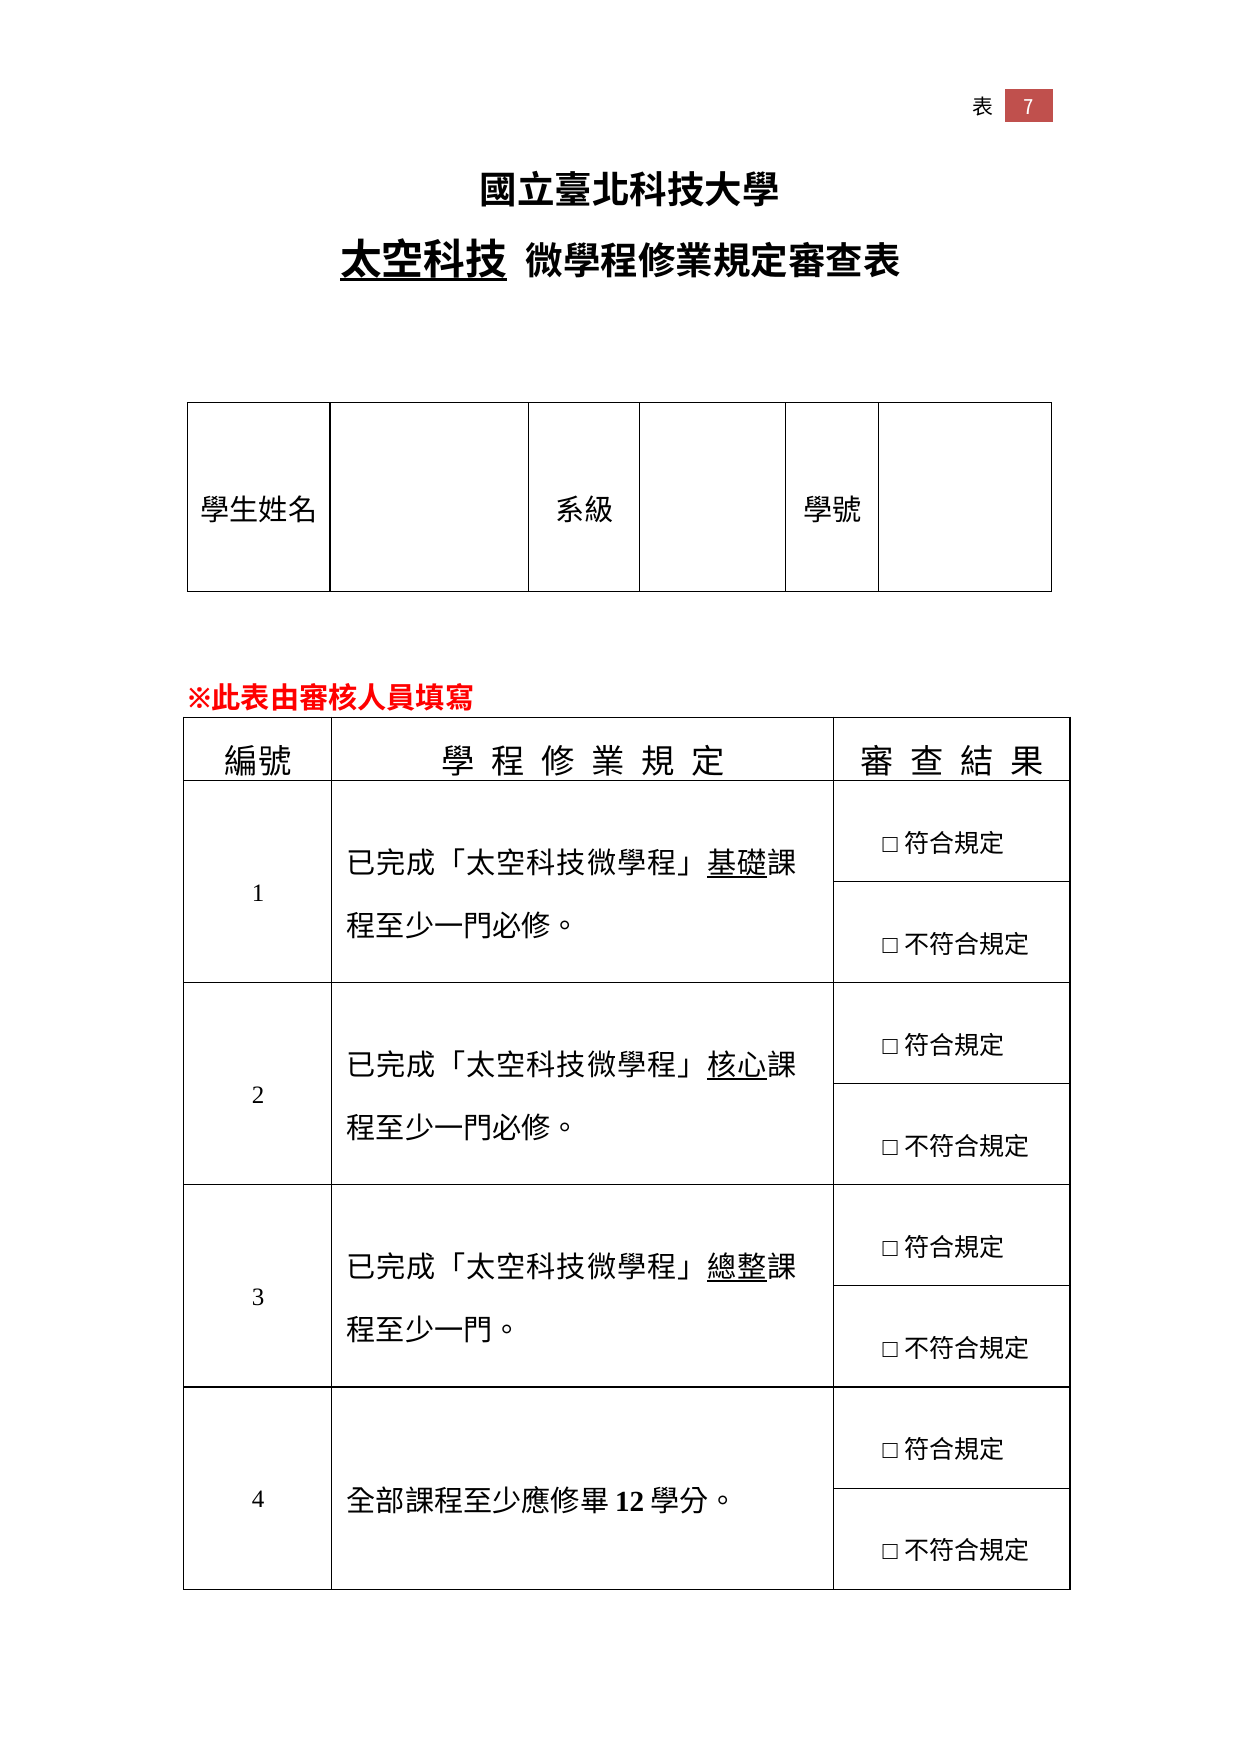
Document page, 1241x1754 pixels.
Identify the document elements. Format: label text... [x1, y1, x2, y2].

table_cell □ 不符合規定 [834, 1489, 1069, 1588]
table_cell 已完成「太空科技微學程」基礎課程至少一門必修。 [332, 781, 833, 982]
table_header 審 查 結 果 [834, 718, 1069, 780]
table_cell 4 [184, 1388, 331, 1588]
table_cell 已完成「太空科技微學程」核心課程至少一門必修。 [332, 983, 833, 1184]
table_cell 已完成「太空科技微學程」總整課程至少一門。 [332, 1185, 833, 1386]
table_header 學生姓名 [188, 403, 329, 591]
table_cell 2 [184, 983, 331, 1184]
table_header 學號 [786, 403, 878, 591]
text ※此表由審核人員填寫 [187, 654, 1053, 717]
table_header 學 程 修 業 規 定 [332, 718, 833, 780]
table_header 編號 [184, 718, 331, 780]
table_cell □ 不符合規定 [834, 1084, 1069, 1184]
table_header 系級 [529, 403, 639, 591]
table_cell □ 符合規定 [834, 781, 1069, 881]
table_cell □ 符合規定 [834, 1388, 1069, 1487]
table_header [331, 403, 528, 591]
table_header [640, 403, 785, 591]
text 太空科技 微學程修業規定審查表 [187, 214, 1053, 277]
table_cell 全部課程至少應修畢12學分。 [332, 1388, 833, 1588]
table_cell 3 [184, 1185, 331, 1386]
table_cell 1 [184, 781, 331, 982]
table_cell □ 不符合規定 [834, 882, 1069, 982]
table_cell □ 符合規定 [834, 983, 1069, 1083]
table_cell □ 不符合規定 [834, 1286, 1069, 1386]
table_header [879, 403, 1051, 591]
text 國立臺北科技大學 [187, 160, 1053, 214]
table_cell □ 符合規定 [834, 1185, 1069, 1285]
